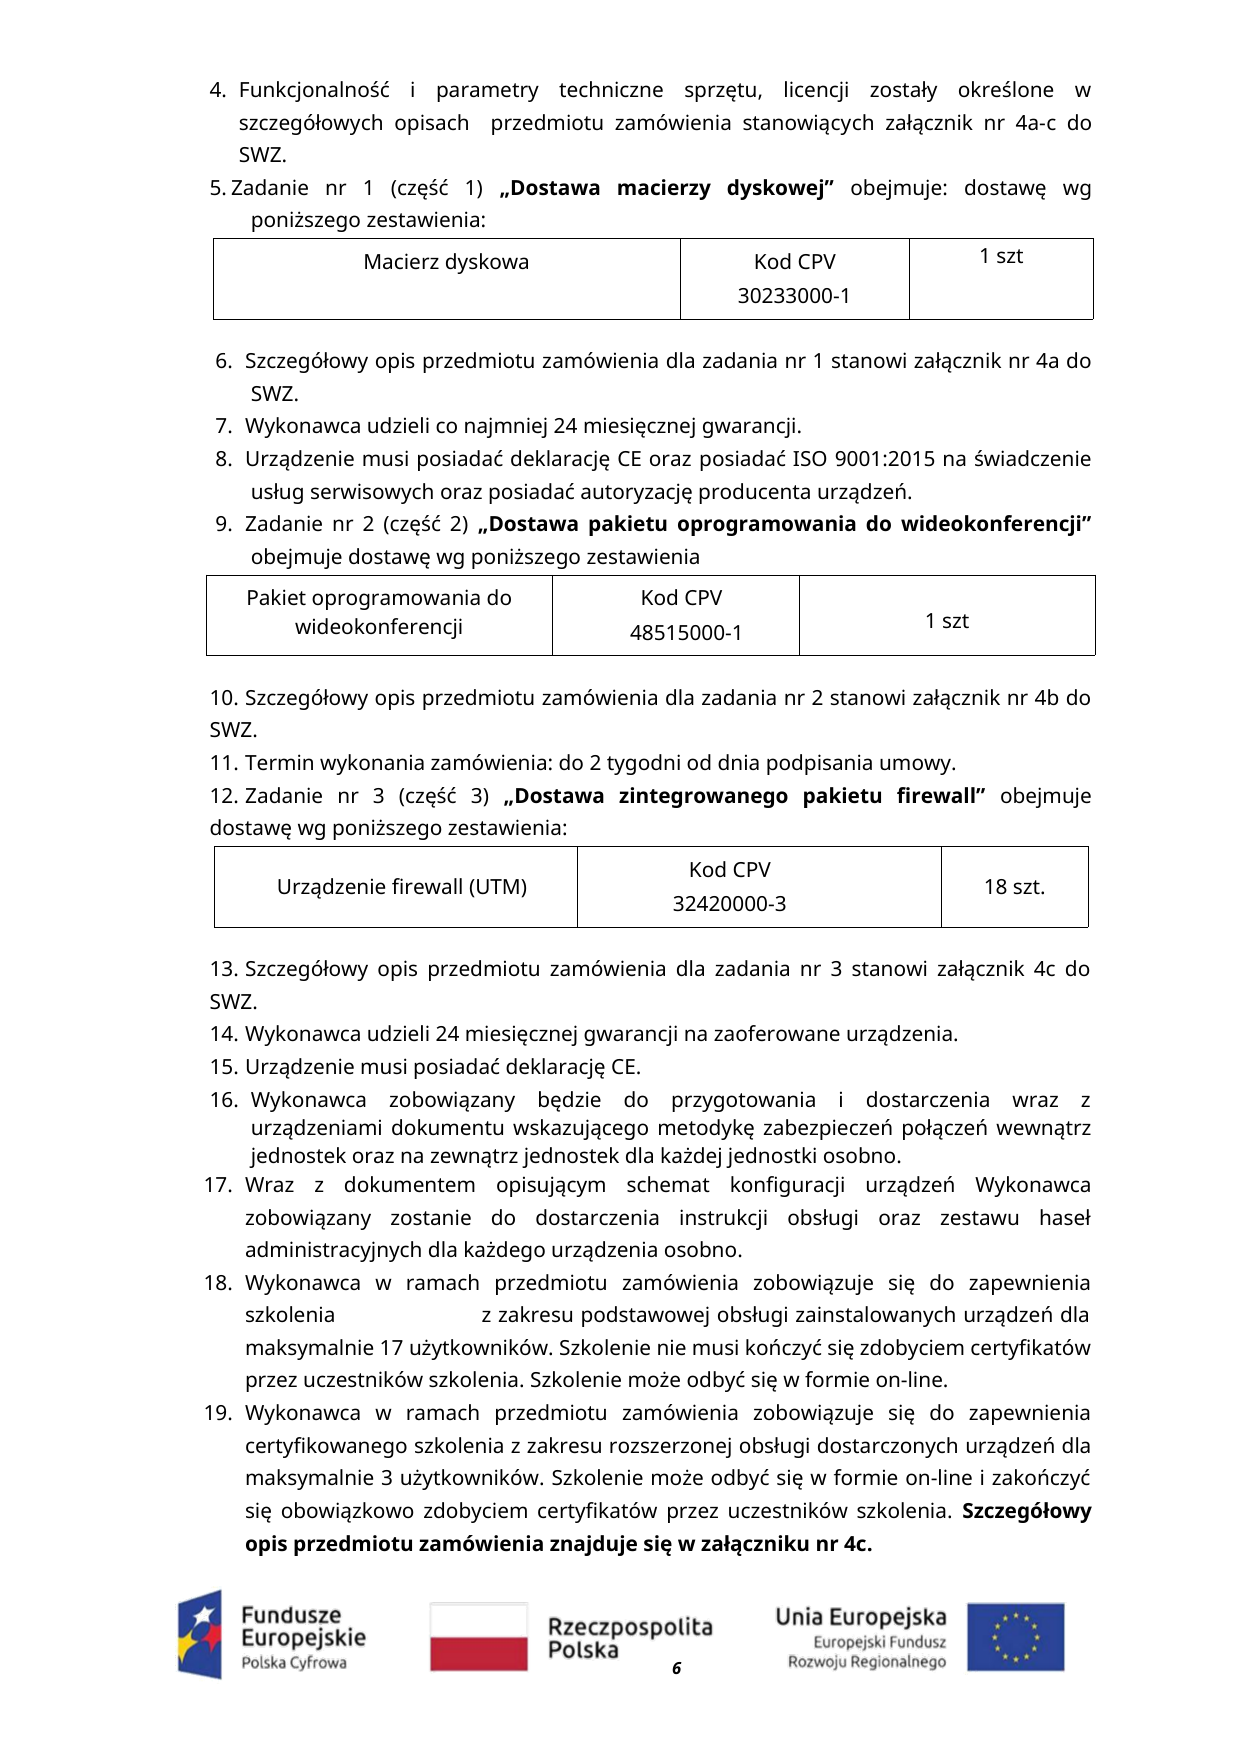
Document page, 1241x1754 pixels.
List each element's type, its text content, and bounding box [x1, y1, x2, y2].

table_header Kod CPV 48515000-1 [553, 576, 799, 655]
list Zadanie nr 2 (część 2) „Dostawa pakietu oprogramowania do wideokonferencji” obejmuje dostawę wg poniższego zestawienia [215, 509, 1092, 570]
list Wykonawca w ramach przedmiotu zamówienia zobowiązuje się do zapewnienia szkolenia z zakresu podstawowej obsługi zainstalowanych urządzeń dla maksymalnie 17 użytkowników. Szkolenie nie musi kończyć się zdobyciem certyfikatów przez uczestników szkolenia. Szkolenie może odbyć się w formie on-line. [203, 1268, 1092, 1394]
table_header Pakiet oprogramowania do wideokonferencji [207, 576, 552, 655]
list Zadanie nr 1 (część 1) „Dostawa macierzy dyskowej” obejmuje: dostawę wg poniższego zestawienia: [209, 173, 1092, 234]
list Urządzenie musi posiadać deklarację CE oraz posiadać ISO 9001:2015 na świadczenie usług serwisowych oraz posiadać autoryzację producenta urządzeń. [215, 444, 1092, 505]
picture [175, 1586, 1068, 1684]
list Urządzenie musi posiadać deklarację CE. [209, 1052, 1092, 1081]
list Funkcjonalność i parametry techniczne sprzętu, licencji zostały określone w szczegółowych opisach przedmiotu zamówienia stanowiących załącznik nr 4a-c do SWZ. [209, 75, 1092, 169]
list Wykonawca udzieli 24 miesięcznej gwarancji na zaoferowane urządzenia. [209, 1019, 1092, 1048]
list Szczegółowy opis przedmiotu zamówienia dla zadania nr 2 stanowi załącznik nr 4b do SWZ. [209, 683, 1092, 744]
table_header 1 szt [910, 239, 1093, 319]
table_header Kod CPV 32420000-3 [578, 847, 941, 927]
list Wykonawca zobowiązany będzie do przygotowania i dostarczenia wraz z urządzeniami dokumentu wskazującego metodykę zabezpieczeń połączeń wewnątrz jednostek oraz na zewnątrz jednostek dla każdej jednostki osobno. [209, 1085, 1092, 1170]
list Termin wykonania zamówienia: do 2 tygodni od dnia podpisania umowy. [209, 748, 1092, 777]
table_header Kod CPV 30233000-1 [681, 239, 909, 319]
table_header 18 szt. [942, 847, 1088, 927]
table_header Macierz dyskowa [214, 239, 680, 319]
list Zadanie nr 3 (część 3) „Dostawa zintegrowanego pakietu firewall” obejmuje dostawę wg poniższego zestawienia: [209, 781, 1092, 842]
list Wykonawca w ramach przedmiotu zamówienia zobowiązuje się do zapewnienia certyfikowanego szkolenia z zakresu rozszerzonej obsługi dostarczonych urządzeń dla maksymalnie 3 użytkowników. Szkolenie może odbyć się w formie on-line i zakończyć się obowiązkowo zdobyciem certyfikatów przez uczestników szkolenia. Szczegółowy opis przedmiotu zamówienia znajduje się w załączniku nr 4c. [203, 1398, 1092, 1557]
list Szczegółowy opis przedmiotu zamówienia dla zadania nr 1 stanowi załącznik nr 4a do SWZ. [215, 346, 1092, 407]
table_header Urządzenie firewall (UTM) [215, 847, 577, 927]
list Wraz z dokumentem opisującym schemat konfiguracji urządzeń Wykonawca zobowiązany zostanie do dostarczenia instrukcji obsługi oraz zestawu haseł administracyjnych dla każdego urządzenia osobno. [203, 1170, 1092, 1264]
list Szczegółowy opis przedmiotu zamówienia dla zadania nr 3 stanowi załącznik 4c do SWZ. [209, 954, 1092, 1015]
table_header 1 szt [800, 576, 1095, 655]
list Wykonawca udzieli co najmniej 24 miesięcznej gwarancji. [215, 412, 1092, 440]
